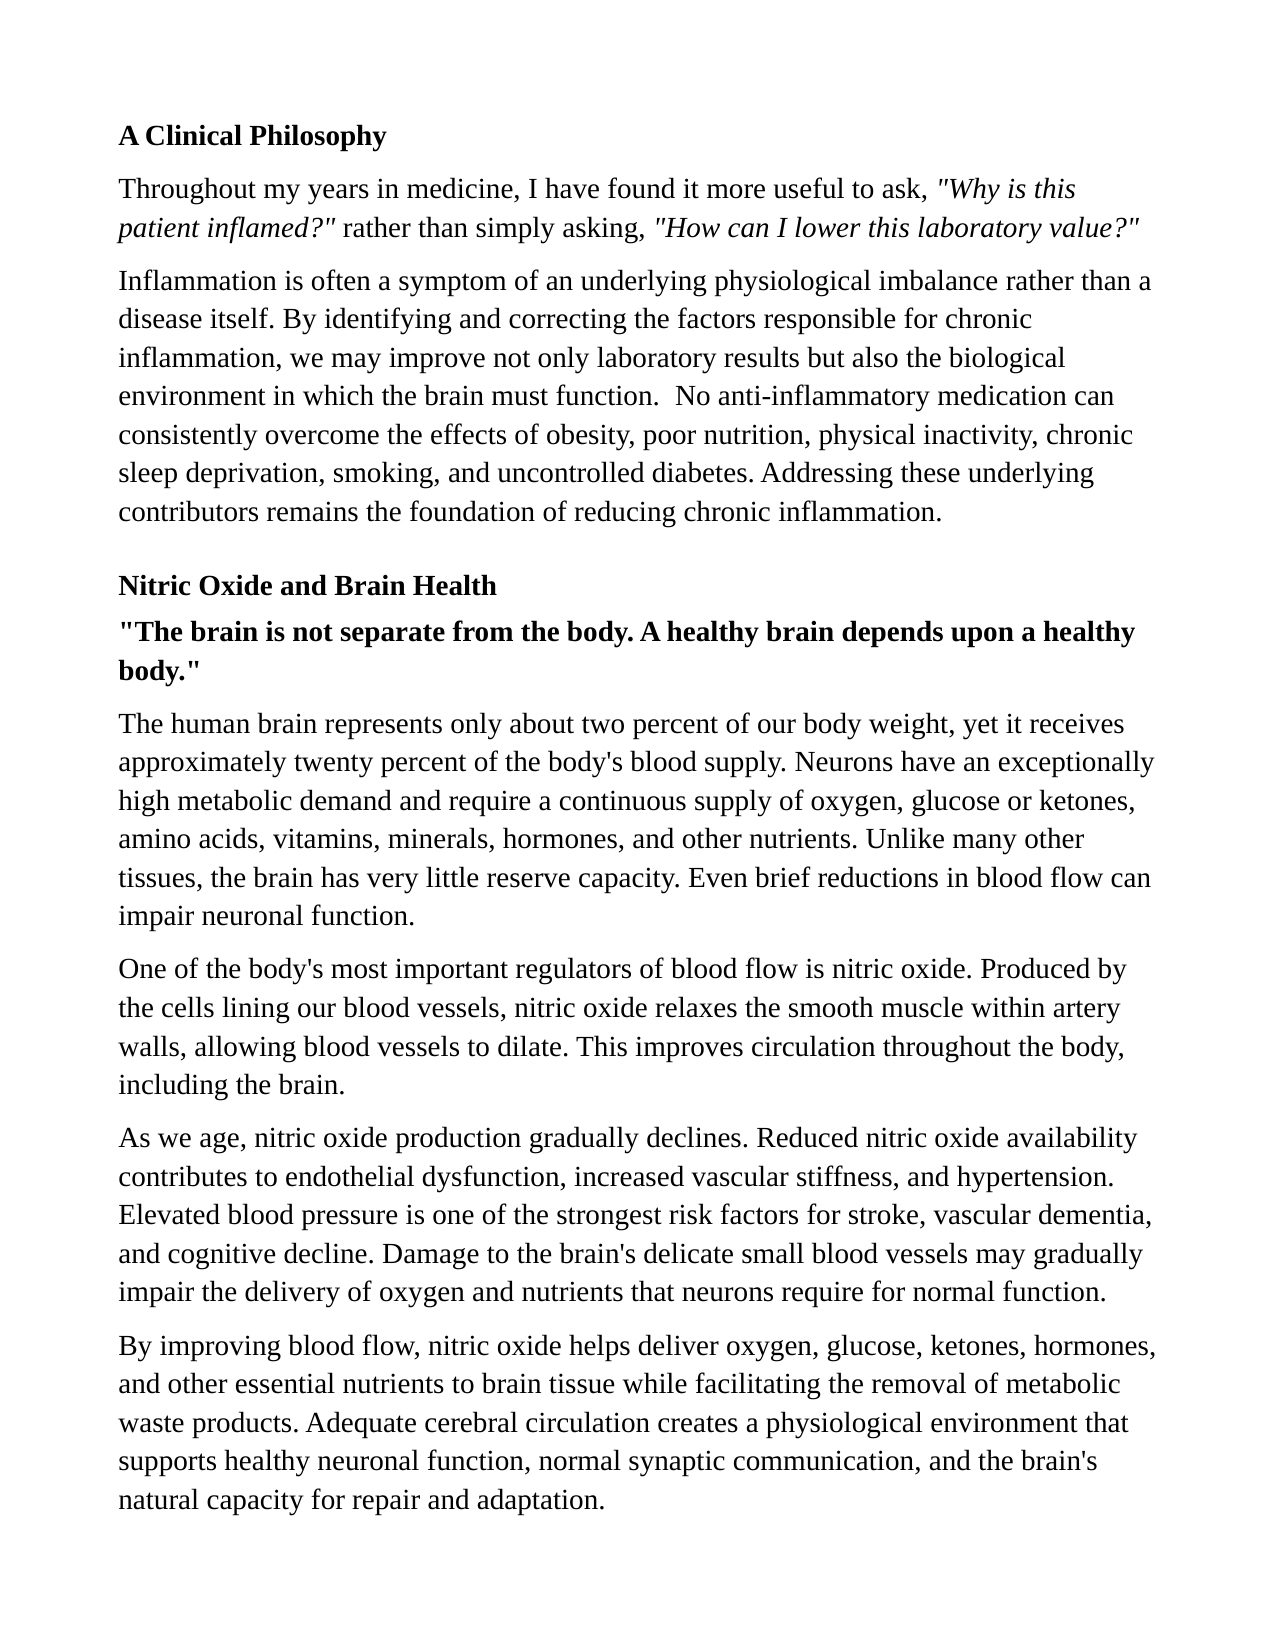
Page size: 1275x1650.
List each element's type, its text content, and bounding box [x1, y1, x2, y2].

subtitle A Clinical Philosophy [118, 118, 1157, 152]
text The human brain represents only about two percent of our body weight, yet it receives approximately twenty percent of the body's blood supply. Neurons have an exceptionally high metabolic demand and require a continuous supply of oxygen, glucose or ketones, amino acids, vitamins, minerals, hormones, and other nutrients. Unlike many other tissues, the brain has very little reserve capacity. Even brief reductions in blood flow can impair neuronal function. [118, 706, 1157, 932]
text One of the body's most important regulators of blood flow is nitric oxide. Produced by the cells lining our blood vessels, nitric oxide relaxes the smooth muscle within artery walls, allowing blood vessels to dilate. This improves circulation throughout the body, including the brain. [118, 952, 1157, 1101]
text Throughout my years in medicine, I have found it more useful to ask, "Why is this patient inflamed?" rather than simply asking, "How can I lower this laboratory value?" [118, 171, 1157, 243]
subtitle Nitric Oxide and Brain Health [118, 568, 1157, 602]
text Inflammation is often a symptom of an underlying physiological imbalance rather than a disease itself. By identifying and correcting the factors responsible for chronic inflammation, we may improve not only laboratory results but also the biological environment in which the brain must function. No anti-inflammatory medication can consistently overcome the effects of obesity, poor nutrition, physical inactivity, chronic sleep deprivation, smoking, and uncontrolled diabetes. Addressing these underlying contributors remains the foundation of reducing chronic inflammation. [118, 263, 1157, 528]
text As we age, nitric oxide production gradually declines. Reduced nitric oxide availability contributes to endothelial dysfunction, increased vascular stiffness, and hypertension. Elevated blood pressure is one of the strongest risk factors for stroke, vascular dementia, and cognitive decline. Damage to the brain's delicate small blood vessels may gradually impair the delivery of oxygen and nutrients that neurons require for normal function. [118, 1120, 1157, 1308]
text "The brain is not separate from the body. A healthy brain depends upon a healthy body." [118, 614, 1157, 686]
text By improving blood flow, nitric oxide helps deliver oxygen, glucose, ketones, hormones, and other essential nutrients to brain tissue while facilitating the removal of metabolic waste products. Adequate cerebral circulation creates a physiological environment that supports healthy neuronal function, normal synaptic communication, and the brain's natural capacity for repair and adaptation. [118, 1328, 1157, 1515]
